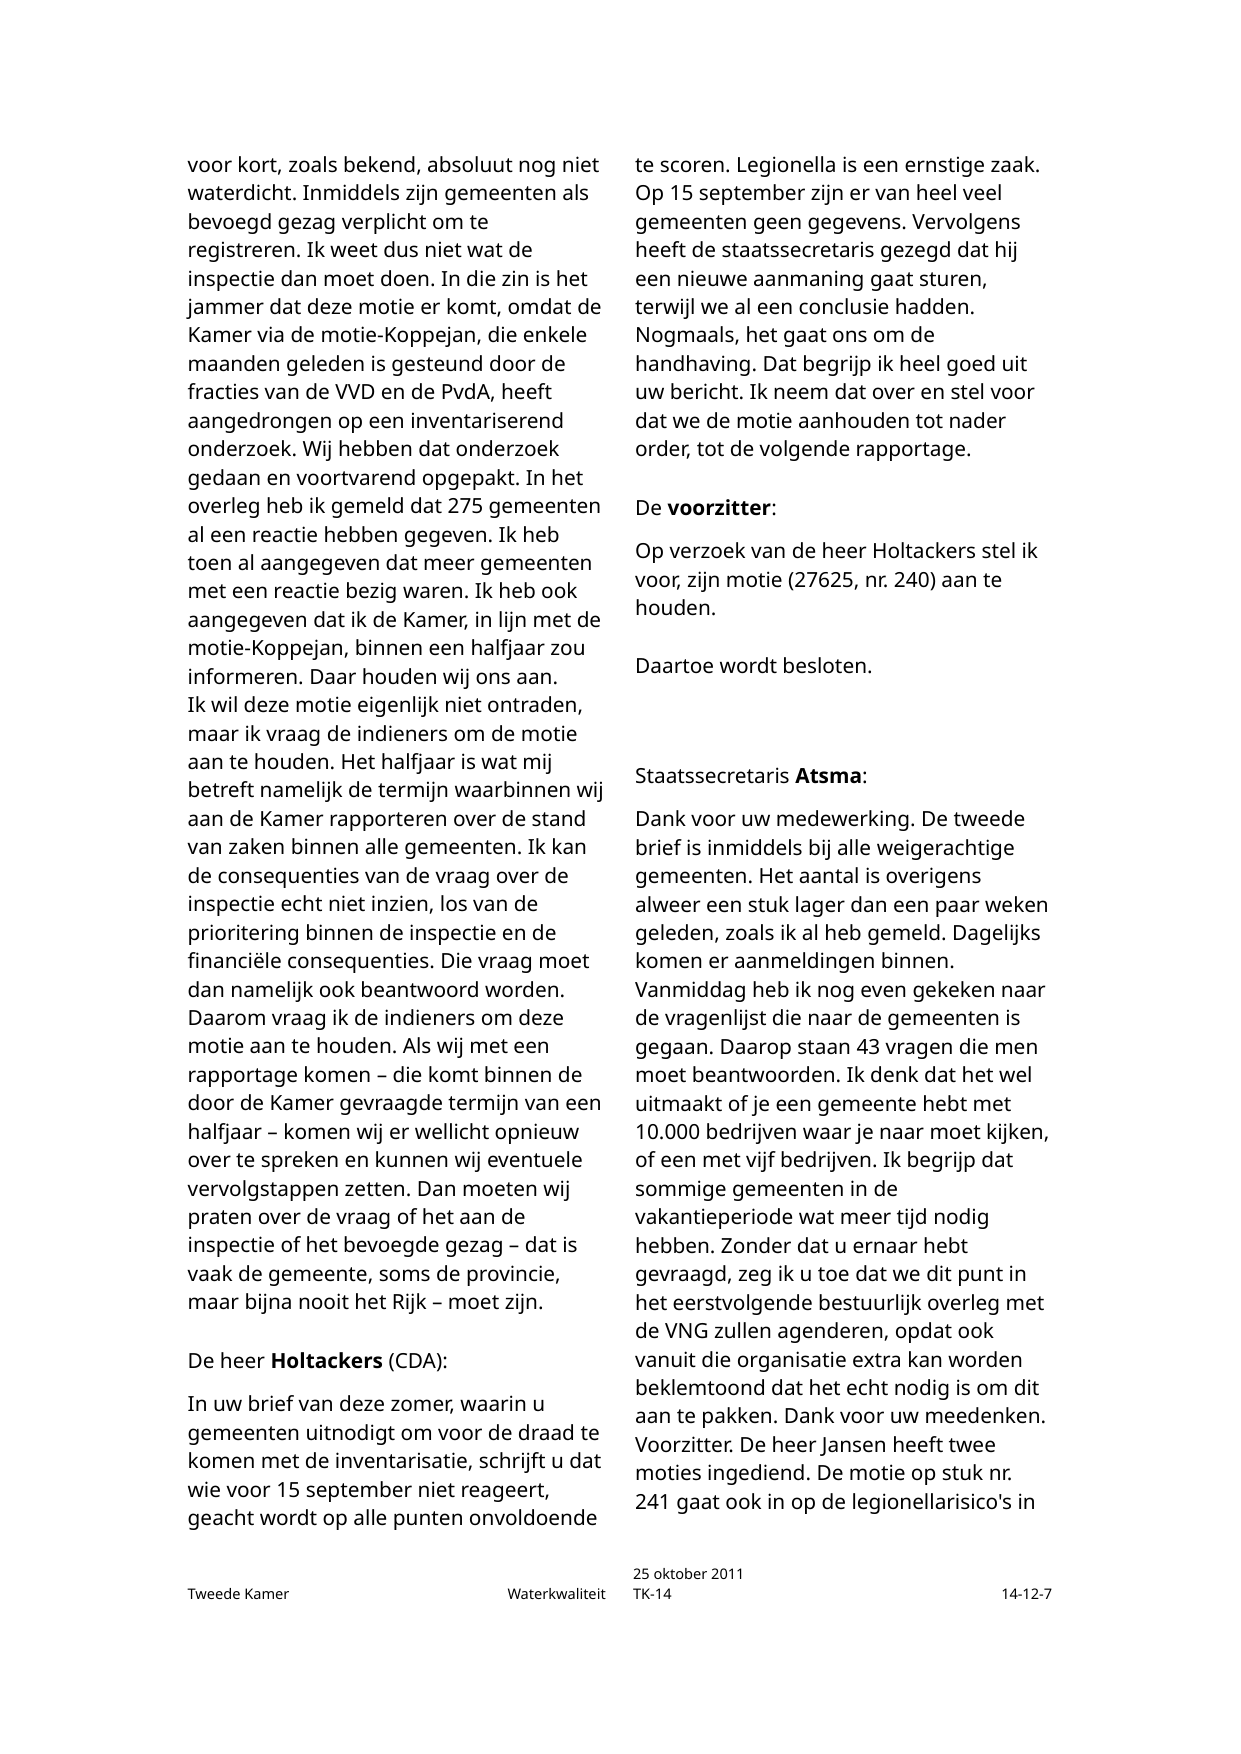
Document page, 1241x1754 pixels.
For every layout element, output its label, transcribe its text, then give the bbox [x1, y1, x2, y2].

text In uw brief van deze zomer, waarin u gemeenten uitnodigt om voor de draad te komen met de inventarisatie, schrijft u dat wie voor 15 september niet reageert, geacht wordt op alle punten onvoldoende [187, 1389, 605, 1532]
text Dank voor uw medewerking. De tweede brief is inmiddels bij alle weigerachtige gemeenten. Het aantal is overigens alweer een stuk lager dan een paar weken geleden, zoals ik al heb gemeld. Dagelijks komen er aanmeldingen binnen. Vanmiddag heb ik nog even gekeken naar de vragenlijst die naar de gemeenten is gegaan. Daarop staan 43 vragen die men moet beantwoorden. Ik denk dat het wel uitmaakt of je een gemeente hebt met 10.000 bedrijven waar je naar moet kijken, of een met vijf bedrijven. Ik begrijp dat sommige gemeenten in de vakantieperiode wat meer tijd nodig hebben. Zonder dat u ernaar hebt gevraagd, zeg ik u toe dat we dit punt in het eerstvolgende bestuurlijk overleg met de VNG zullen agenderen, opdat ook vanuit die organisatie extra kan worden beklemtoond dat het echt nodig is om dit aan te pakken. Dank voor uw meedenken. [635, 804, 1053, 1430]
text De voorzitter: [635, 493, 1053, 521]
text voor kort, zoals bekend, absoluut nog niet waterdicht. Inmiddels zijn gemeenten als bevoegd gezag verplicht om te registreren. Ik weet dus niet wat de inspectie dan moet doen. In die zin is het jammer dat deze motie er komt, omdat de Kamer via de motie-Koppejan, die enkele maanden geleden is gesteund door de fracties van de VVD en de PvdA, heeft aangedrongen op een inventariserend onderzoek. Wij hebben dat onderzoek gedaan en voortvarend opgepakt. In het overleg heb ik gemeld dat 275 gemeenten al een reactie hebben gegeven. Ik heb toen al aangegeven dat meer gemeenten met een reactie bezig waren. Ik heb ook aangegeven dat ik de Kamer, in lijn met de motie-Koppejan, binnen een halfjaar zou informeren. Daar houden wij ons aan. [187, 150, 605, 690]
text  [635, 710, 1053, 738]
text Staatssecretaris Atsma: [635, 761, 1053, 789]
text te scoren. Legionella is een ernstige zaak. Op 15 september zijn er van heel veel gemeenten geen gegevens. Vervolgens heeft de staatssecretaris gezegd dat hij een nieuwe aanmaning gaat sturen, terwijl we al een conclusie hadden. Nogmaals, het gaat ons om de handhaving. Dat begrijp ik heel goed uit uw bericht. Ik neem dat over en stel voor dat we de motie aanhouden tot nader order, tot de volgende rapportage. [635, 150, 1053, 463]
text Op verzoek van de heer Holtackers stel ik voor, zijn motie (27625, nr. 240) aan te houden. [635, 536, 1053, 622]
text De heer Holtackers (CDA): [187, 1346, 605, 1374]
text Voorzitter. De heer Jansen heeft twee moties ingediend. De motie op stuk nr. 241 gaat ook in op de legionellarisico's in [635, 1430, 1053, 1515]
text Ik wil deze motie eigenlijk niet ontraden, maar ik vraag de indieners om de motie aan te houden. Het halfjaar is wat mij betreft namelijk de termijn waarbinnen wij aan de Kamer rapporteren over de stand van zaken binnen alle gemeenten. Ik kan de consequenties van de vraag over de inspectie echt niet inzien, los van de prioritering binnen de inspectie en de financiële consequenties. Die vraag moet dan namelijk ook beantwoord worden. Daarom vraag ik de indieners om deze motie aan te houden. Als wij met een rapportage komen – die komt binnen de door de Kamer gevraagde termijn van een halfjaar – komen wij er wellicht opnieuw over te spreken en kunnen wij eventuele vervolgstappen zetten. Dan moeten wij praten over de vraag of het aan de inspectie of het bevoegde gezag – dat is vaak de gemeente, soms de provincie, maar bijna nooit het Rijk – moet zijn. [187, 690, 605, 1316]
text Daartoe wordt besloten. [635, 652, 1053, 680]
